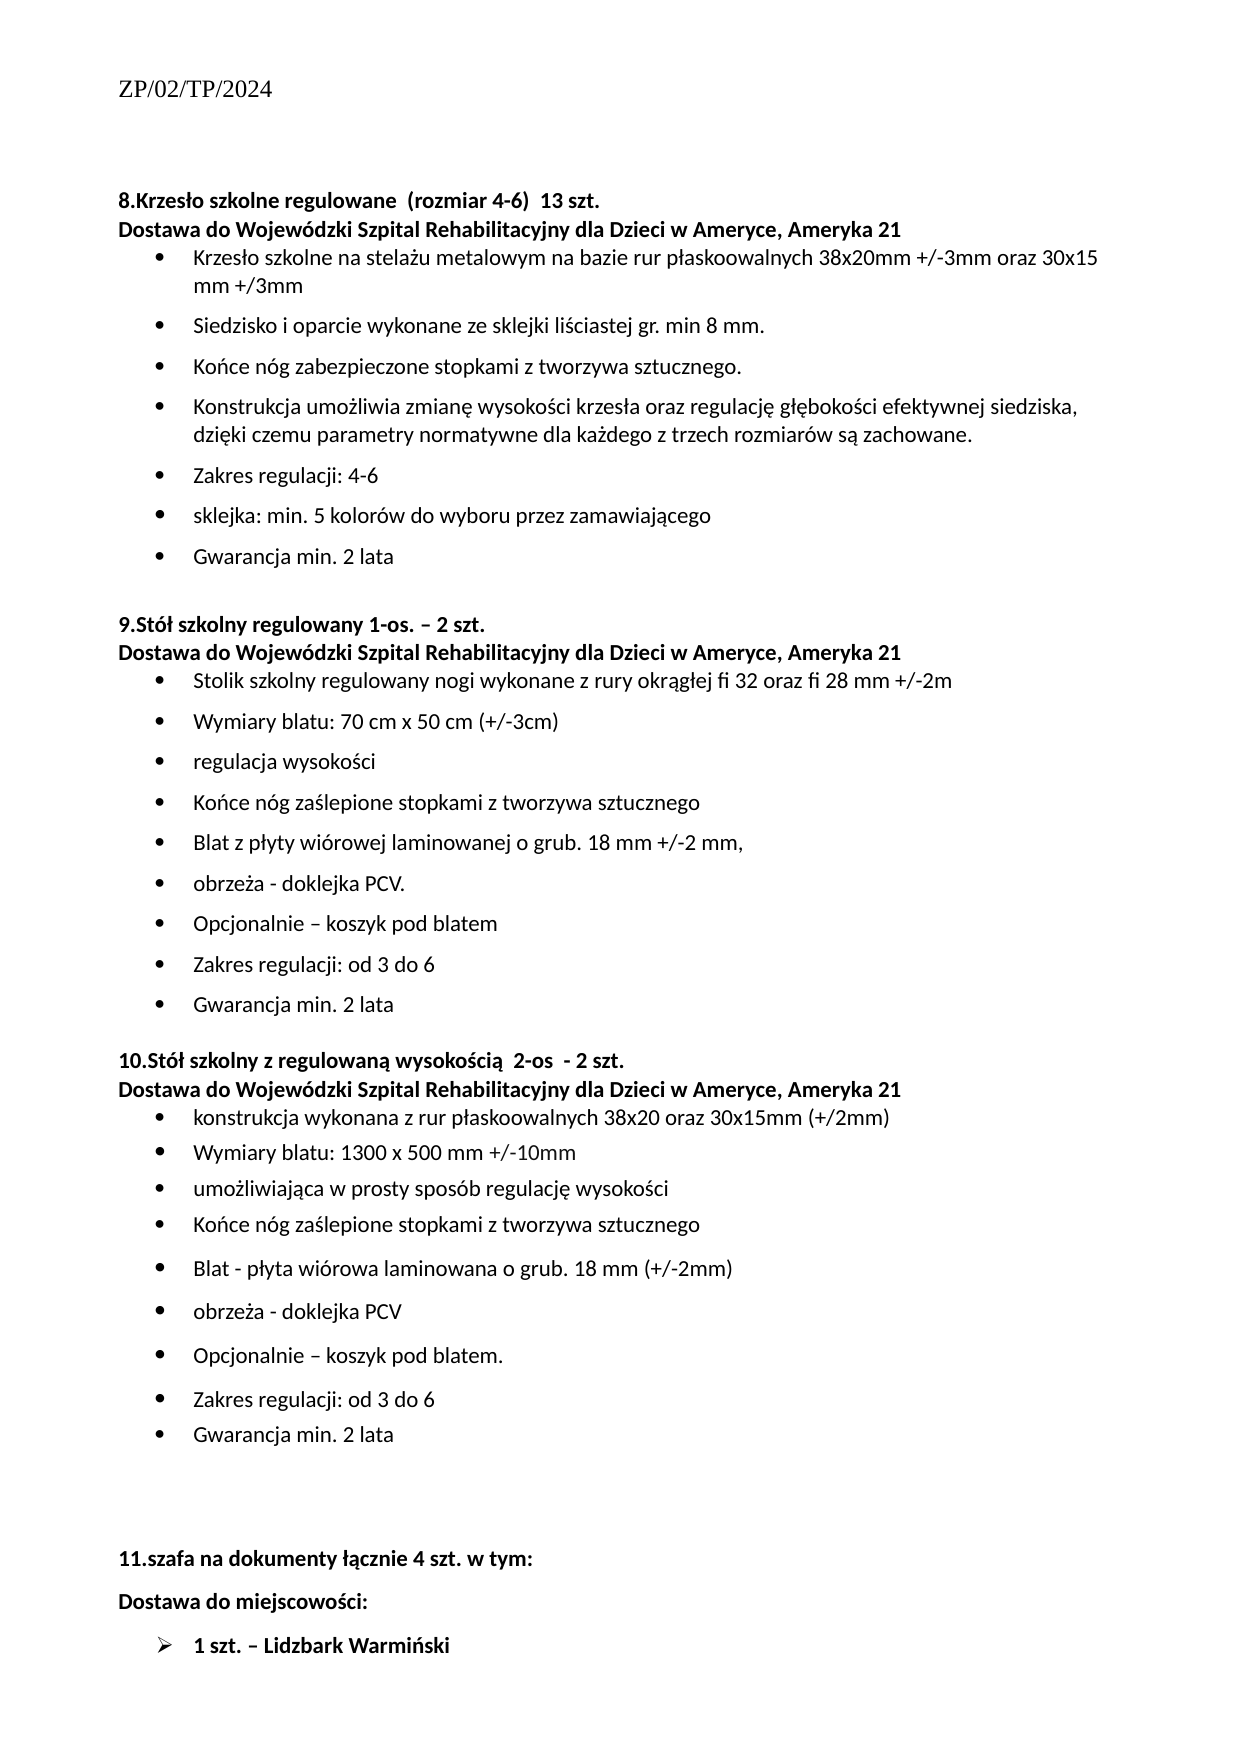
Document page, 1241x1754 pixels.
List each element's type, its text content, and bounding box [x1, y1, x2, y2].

list regulacja wysokości [156, 747, 1122, 776]
list Blat - płyta wiórowa laminowana o grub. 18 mm (+/-2mm) [156, 1254, 1122, 1282]
text Dostawa do Wojewódzki Szpital Rehabilitacyjny dla Dzieci w Ameryce, Ameryka 21 [118, 1075, 1122, 1103]
list sklejka: min. 5 kolorów do wyboru przez zamawiającego [156, 501, 1122, 529]
list Konstrukcja umożliwia zmianę wysokości krzesła oraz regulację głębokości efektywnej siedziska, dzięki czemu parametry normatywne dla każdego z trzech rozmiarów są zachowane. [156, 392, 1122, 448]
list Blat z płyty wiórowej laminowanej o grub. 18 mm +/-2 mm, [156, 828, 1122, 857]
list obrzeża - doklejka PCV. [156, 869, 1122, 897]
list Stolik szkolny regulowany nogi wykonane z rury okrągłej fi 32 oraz fi 28 mm +/-2m [156, 666, 1122, 694]
text 10.Stół szkolny z regulowaną wysokością 2-os - 2 szt. [118, 1047, 1122, 1075]
text 9.Stół szkolny regulowany 1-os. – 2 szt. [118, 610, 1122, 638]
list Gwarancja min. 2 lata [156, 991, 1122, 1047]
list Wymiary blatu: 1300 x 500 mm +/-10mm [156, 1138, 1122, 1167]
list Gwarancja min. 2 lata [156, 1421, 1122, 1449]
list Siedzisko i oparcie wykonane ze sklejki liściastej gr. min 8 mm. [156, 311, 1122, 339]
list Zakres regulacji: od 3 do 6 [156, 950, 1122, 978]
list Końce nóg zaślepione stopkami z tworzywa sztucznego [156, 788, 1122, 816]
list Krzesło szkolne na stelażu metalowym na bazie rur płaskoowalnych 38x20mm +/-3mm oraz 30x15 mm +/3mm [156, 243, 1122, 299]
list obrzeża - doklejka PCV [156, 1297, 1122, 1326]
list Zakres regulacji: od 3 do 6 [156, 1385, 1122, 1413]
list Wymiary blatu: 70 cm x 50 cm (+/-3cm) [156, 707, 1122, 735]
list umożliwiająca w prosty sposób regulację wysokości [156, 1174, 1122, 1202]
list Zakres regulacji: 4-6 [156, 461, 1122, 489]
text Dostawa do Wojewódzki Szpital Rehabilitacyjny dla Dzieci w Ameryce, Ameryka 21 [118, 215, 1122, 243]
list Gwarancja min. 2 lata [156, 542, 1122, 570]
text Dostawa do Wojewódzki Szpital Rehabilitacyjny dla Dzieci w Ameryce, Ameryka 21 [118, 638, 1122, 666]
list Końce nóg zabezpieczone stopkami z tworzywa sztucznego. [156, 352, 1122, 380]
text 11.szafa na dokumenty łącznie 4 szt. w tym: [118, 1544, 1122, 1572]
list Opcjonalnie – koszyk pod blatem. [156, 1341, 1122, 1369]
list Końce nóg zaślepione stopkami z tworzywa sztucznego [156, 1210, 1122, 1238]
list Opcjonalnie – koszyk pod blatem [156, 909, 1122, 938]
text Dostawa do miejscowości: [118, 1587, 1122, 1615]
text 8.Krzesło szkolne regulowane (rozmiar 4-6) 13 szt. [118, 187, 1122, 215]
list 1 szt. – Lidzbark Warmiński [156, 1631, 1122, 1659]
list konstrukcja wykonana z rur płaskoowalnych 38x20 oraz 30x15mm (+/2mm) [156, 1103, 1122, 1131]
